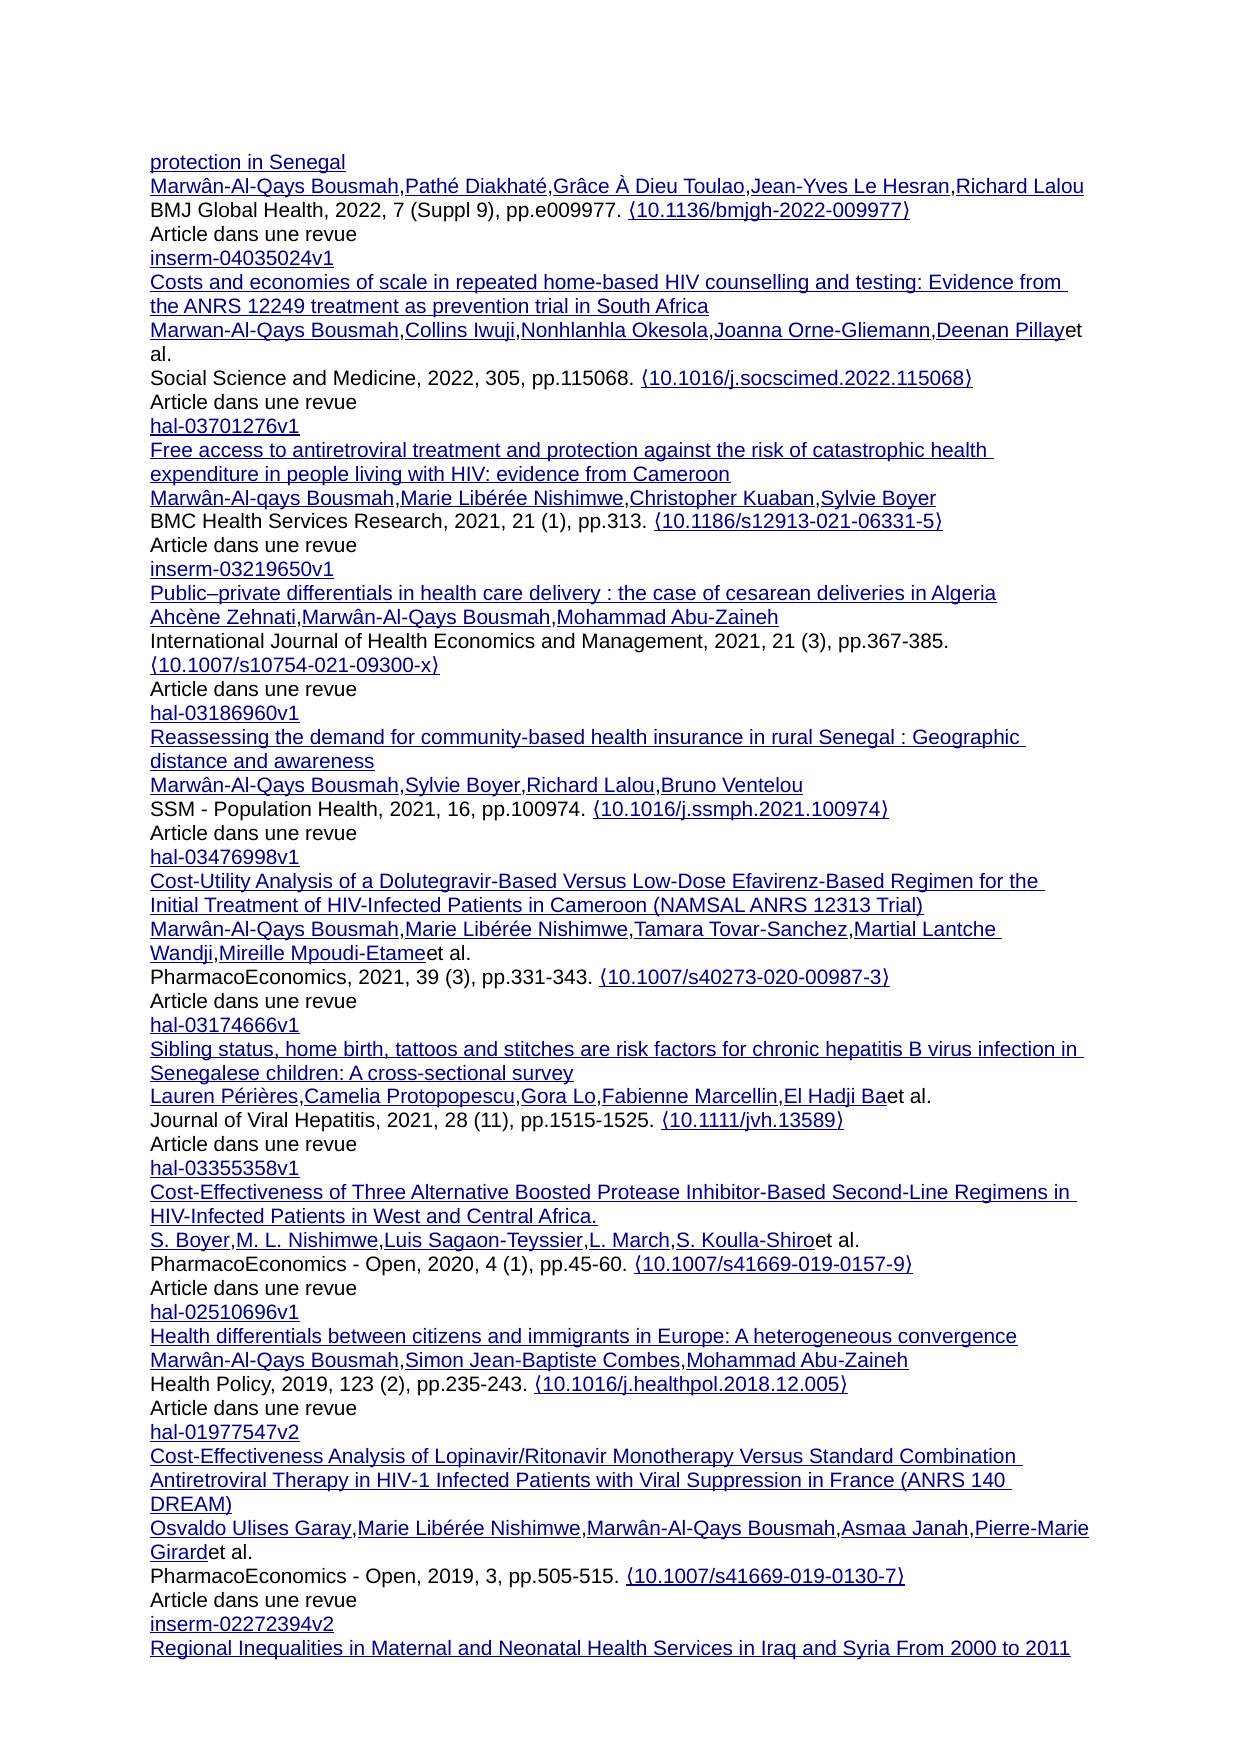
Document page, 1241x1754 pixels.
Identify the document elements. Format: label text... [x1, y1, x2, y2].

table_cell Cost-Utility Analysis of a Dolutegravir-Based Versus Low-Dose Efavirenz-Based Regimen for the Initial Treatment of HIV-Infected Patients in Cameroon (NAMSAL ANRS 12313 Trial) Marwân-Al-Qays Bousmah,Marie Libérée Nishimwe,Tamara Tovar-Sanchez,Martial Lantche Wandji,Mireille Mpoudi-Etameet al. PharmacoEconomics, 2021, 39 (3), pp.331-343. ⟨10.1007/s40273-020-00987-3⟩ Article dans une revue hal-03174666v1 [150, 869, 1090, 1036]
table_cell protection in Senegal Marwân-Al-Qays Bousmah,Pathé Diakhaté,Grâce À Dieu Toulao,Jean-Yves Le Hesran,Richard Lalou BMJ Global Health, 2022, 7 (Suppl 9), pp.e009977. ⟨10.1136/bmjgh-2022-009977⟩ Article dans une revue inserm-04035024v1 [150, 150, 1090, 270]
table_cell Health differentials between citizens and immigrants in Europe: A heterogeneous convergence Marwân-Al-Qays Bousmah,Simon Jean-Baptiste Combes,Mohammad Abu-Zaineh Health Policy, 2019, 123 (2), pp.235-243. ⟨10.1016/j.healthpol.2018.12.005⟩ Article dans une revue hal-01977547v2 [150, 1324, 1090, 1444]
table_cell Cost‑Effectiveness Analysis of Lopinavir/Ritonavir Monotherapy Versus Standard Combination Antiretroviral Therapy in HIV‑1 Infected Patients with Viral Suppression in France (ANRS 140 DREAM) Osvaldo Ulises Garay,Marie Libérée Nishimwe,Marwân-Al-Qays Bousmah,Asmaa Janah,Pierre-Marie Girardet al. PharmacoEconomics - Open, 2019, 3, pp.505-515. ⟨10.1007/s41669-019-0130-7⟩ Article dans une revue inserm-02272394v2 [150, 1444, 1090, 1635]
table_cell Free access to antiretroviral treatment and protection against the risk of catastrophic health expenditure in people living with HIV: evidence from Cameroon Marwân-Al‐qays Bousmah,Marie Libérée Nishimwe,Christopher Kuaban,Sylvie Boyer BMC Health Services Research, 2021, 21 (1), pp.313. ⟨10.1186/s12913-021-06331-5⟩ Article dans une revue inserm-03219650v1 [150, 438, 1090, 581]
table_cell Cost-Effectiveness of Three Alternative Boosted Protease Inhibitor-Based Second-Line Regimens in HIV-Infected Patients in West and Central Africa. S. Boyer,M. L. Nishimwe,Luis Sagaon-Teyssier,L. March,S. Koulla-Shiroet al. PharmacoEconomics - Open, 2020, 4 (1), pp.45-60. ⟨10.1007/s41669-019-0157-9⟩ Article dans une revue hal-02510696v1 [150, 1180, 1090, 1324]
table_cell Reassessing the demand for community-based health insurance in rural Senegal : Geographic distance and awareness Marwân-Al-Qays Bousmah,Sylvie Boyer,Richard Lalou,Bruno Ventelou SSM - Population Health, 2021, 16, pp.100974. ⟨10.1016/j.ssmph.2021.100974⟩ Article dans une revue hal-03476998v1 [150, 725, 1090, 869]
table_cell Regional Inequalities in Maternal and Neonatal Health Services in Iraq and Syria From 2000 to 2011 [150, 1635, 1090, 1659]
table_cell Public–private differentials in health care delivery : the case of cesarean deliveries in Algeria Ahcène Zehnati,Marwân-Al-Qays Bousmah,Mohammad Abu-Zaineh International Journal of Health Economics and Management, 2021, 21 (3), pp.367-385. ⟨10.1007/s10754-021-09300-x⟩ Article dans une revue hal-03186960v1 [150, 581, 1090, 725]
table_cell Costs and economies of scale in repeated home-based HIV counselling and testing: Evidence from the ANRS 12249 treatment as prevention trial in South Africa Marwan-Al-Qays Bousmah,Collins Iwuji,Nonhlanhla Okesola,Joanna Orne-Gliemann,Deenan Pillayet al. Social Science and Medicine, 2022, 305, pp.115068. ⟨10.1016/j.socscimed.2022.115068⟩ Article dans une revue hal-03701276v1 [150, 270, 1090, 437]
table_cell Sibling status, home birth, tattoos and stitches are risk factors for chronic hepatitis B virus infection in Senegalese children: A cross‐sectional survey Lauren Périères,Camelia Protopopescu,Gora Lo,Fabienne Marcellin,El Hadji Baet al. Journal of Viral Hepatitis, 2021, 28 (11), pp.1515-1525. ⟨10.1111/jvh.13589⟩ Article dans une revue hal-03355358v1 [150, 1036, 1090, 1180]
